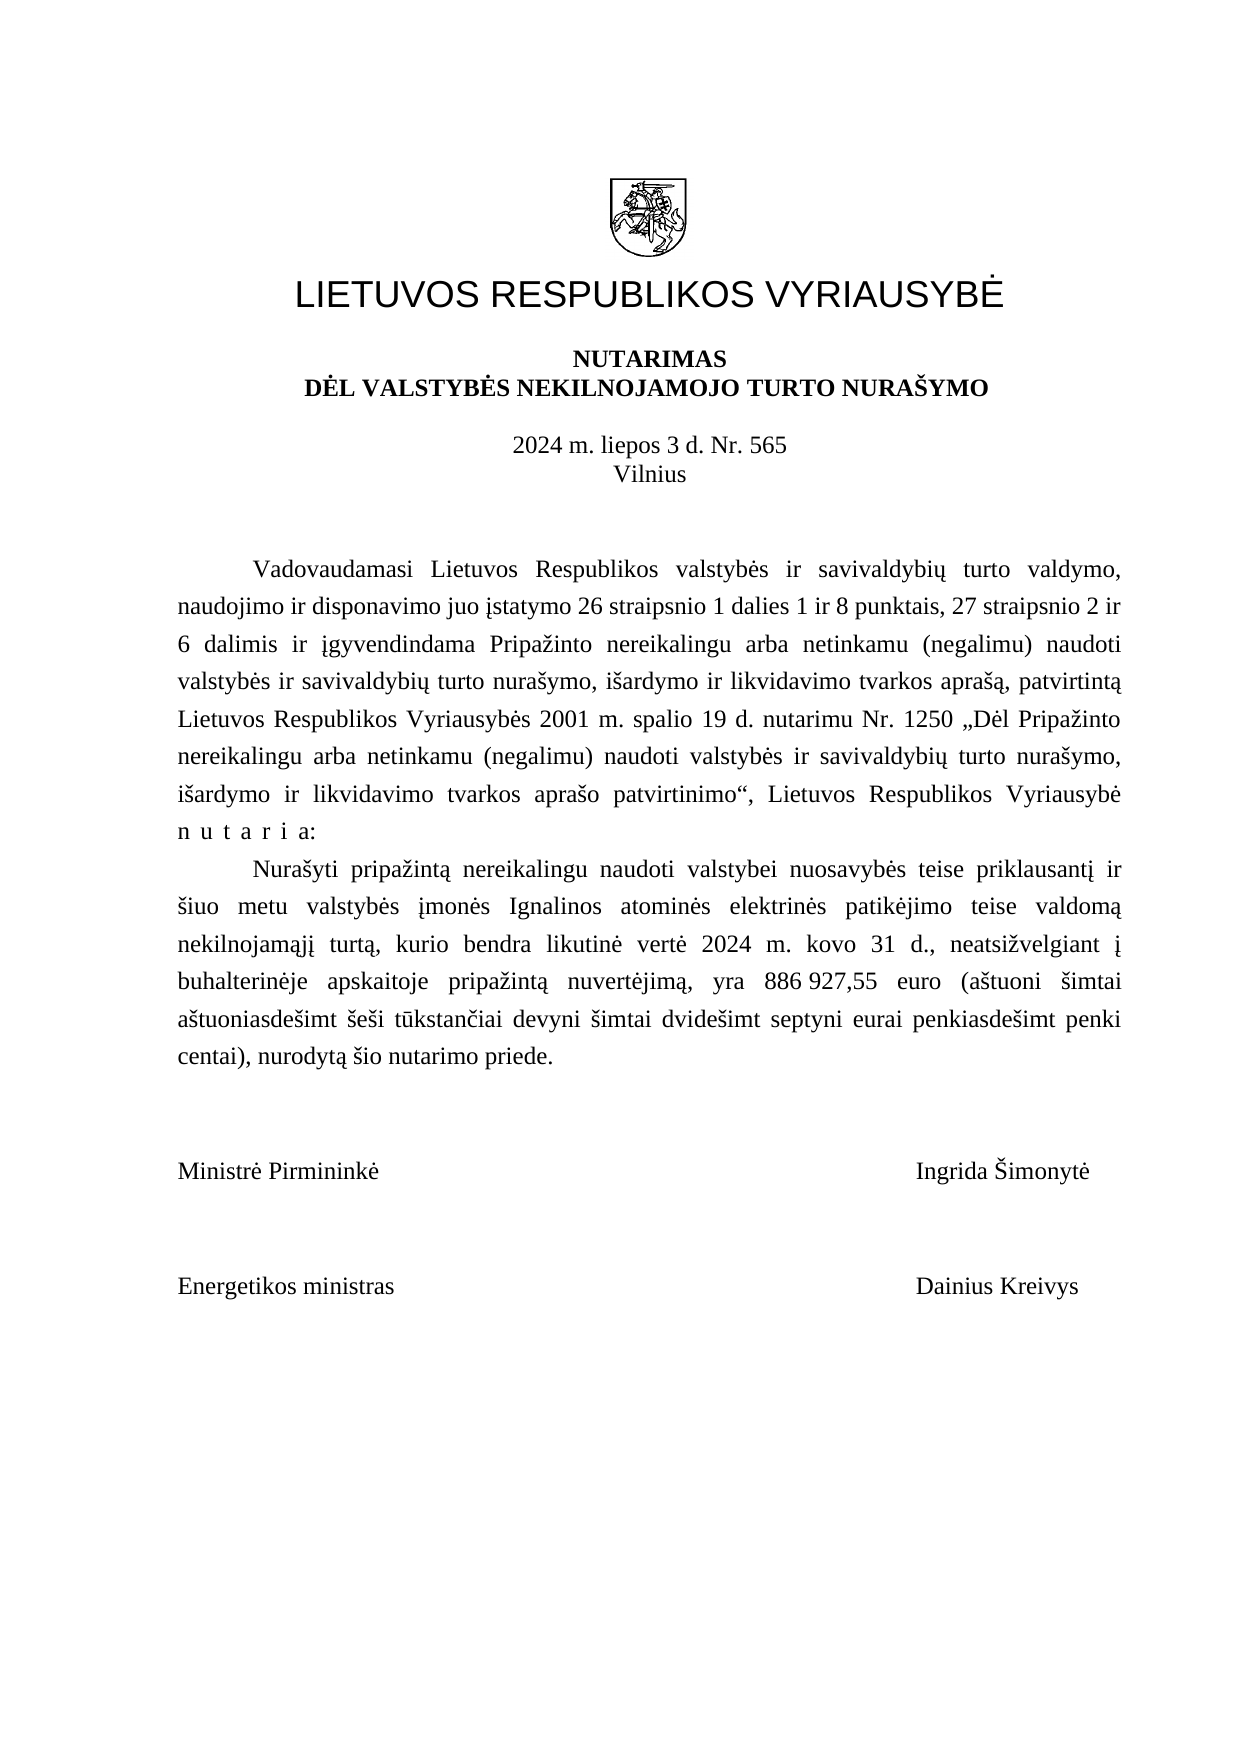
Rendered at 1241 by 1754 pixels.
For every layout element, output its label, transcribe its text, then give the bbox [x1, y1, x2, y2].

text Dėl VALSTYBĖS NEKILNOJAMOJO TURTO NURAŠYMO [177, 373, 1122, 401]
text Vilnius [177, 459, 1122, 488]
text Vadovaudamasi Lietuvos Respublikos valstybės ir savivaldybių turto valdymo, naudojimo ir disponavimo juo įstatymo 26 straipsnio 1 dalies 1 ir 8 punktais, 27 straipsnio 2 ir 6 dalimis ir įgyvendindama Pripažinto nereikalingu arba netinkamu (negalimu) naudoti valstybės ir savivaldybių turto nurašymo, išardymo ir likvidavimo tvarkos aprašą, patvirtintą Lietuvos Respublikos Vyriausybės 2001 m. spalio 19 d. nutarimu Nr. 1250 „Dėl Pripažinto nereikalingu arba netinkamu (negalimu) naudoti valstybės ir savivaldybių turto nurašymo, išardymo ir likvidavimo tvarkos aprašo patvirtinimo“, Lietuvos Respublikos Vyriausybė nutaria: [177, 545, 1122, 845]
text 2024 m. liepos 3 d. Nr. 565 [177, 430, 1122, 459]
text Lietuvos Respublikos Vyriausybė [177, 272, 1122, 315]
text nutarimas [177, 344, 1122, 373]
text Nurašyti pripažintą nereikalingu naudoti valstybei nuosavybės teise priklausantį ir šiuo metu valstybės įmonės Ignalinos atominės elektrinės patikėjimo teise valdomą nekilnojamąjį turtą, kurio bendra likutinė vertė 2024 m. kovo 31 d., neatsižvelgiant į buhalterinėje apskaitoje pripažintą nuvertėjimą, yra 886 927,55 euro (aštuoni šimtai aštuoniasdešimt šeši tūkstančiai devyni šimtai dvidešimt septyni eurai penkiasdešimt penki centai), nurodytą šio nutarimo priede. [177, 845, 1122, 1070]
text Energetikos ministras Dainius Kreivys [177, 1271, 1122, 1300]
text Ministrė Pirmininkė Ingrida Šimonytė [177, 1156, 1122, 1185]
